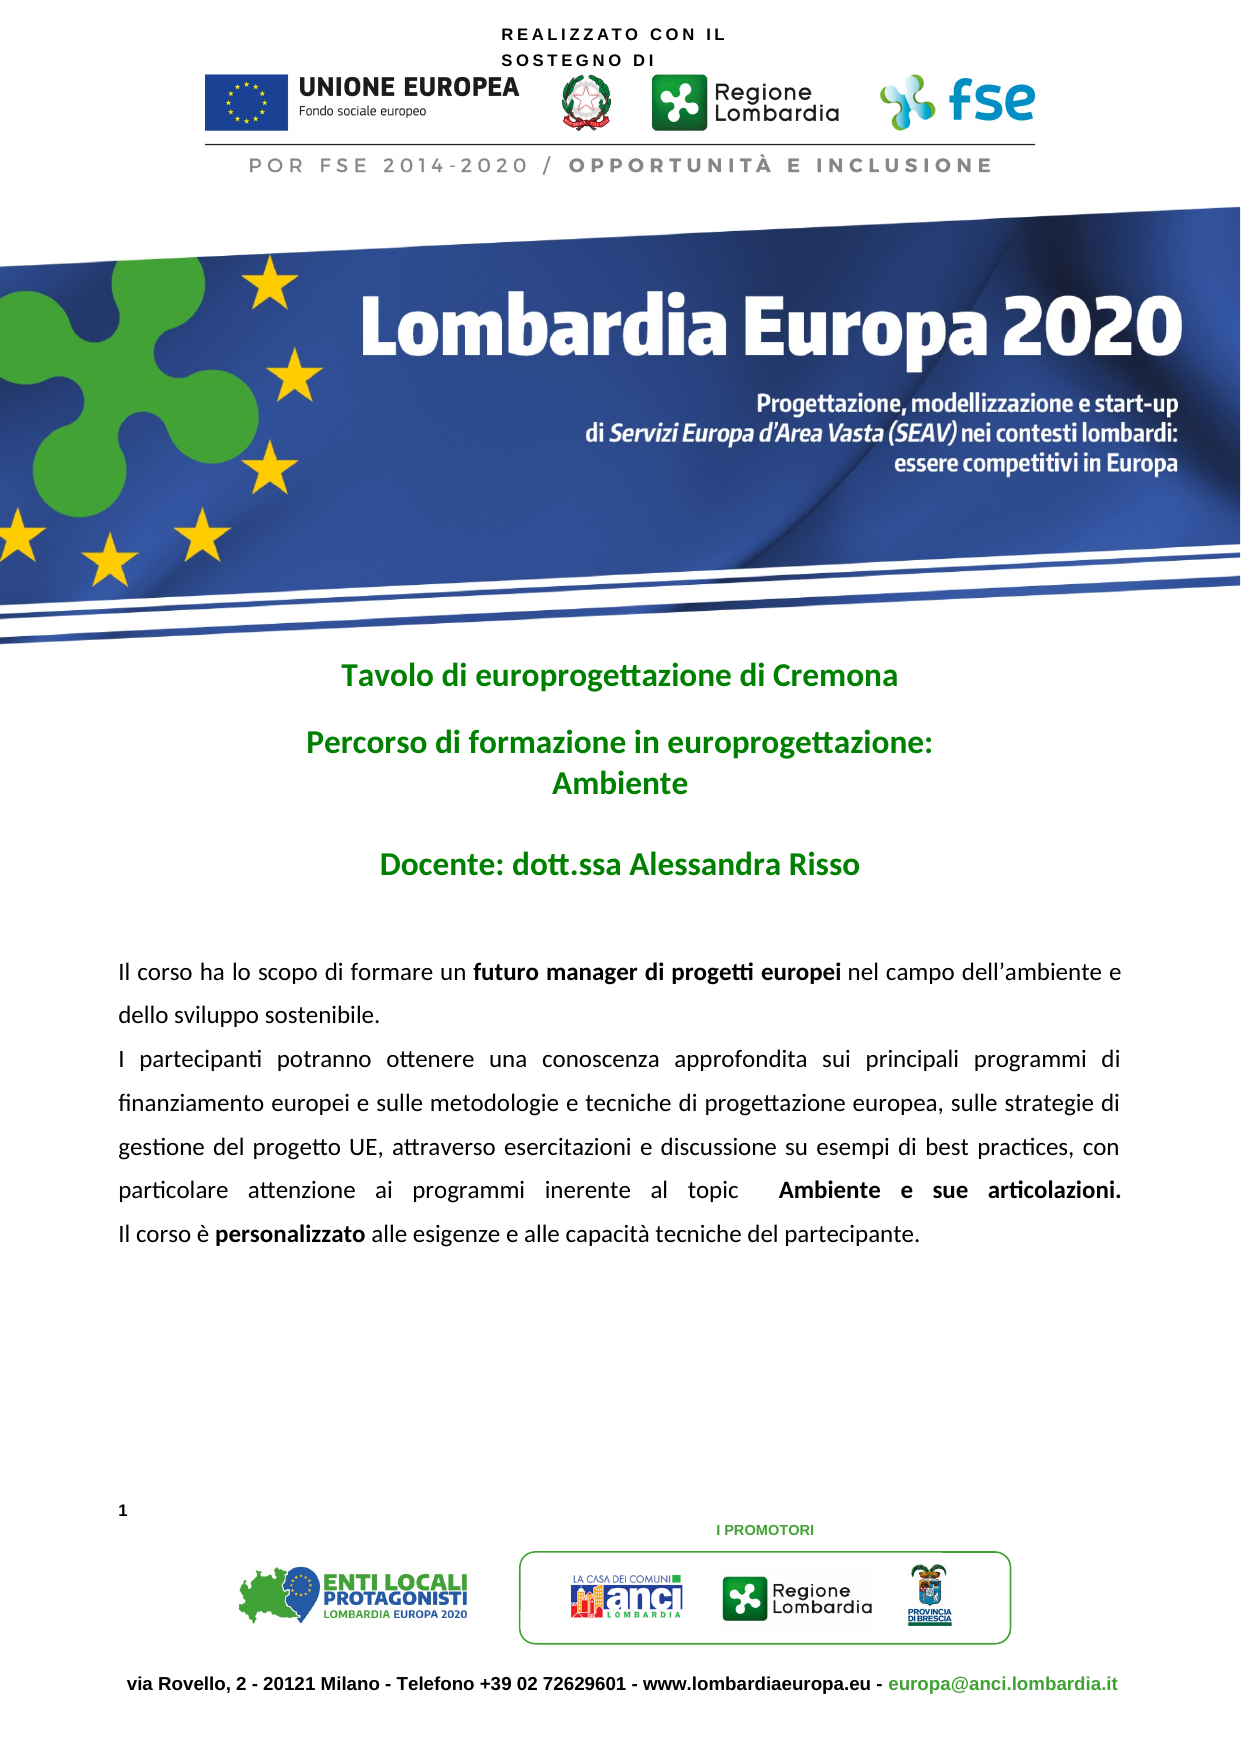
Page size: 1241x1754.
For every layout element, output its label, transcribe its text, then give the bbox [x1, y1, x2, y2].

picture [907, 1564, 953, 1626]
picture [719, 1563, 874, 1634]
picture [0, 205, 1241, 648]
text I partecipanti potranno ottenere una conoscenza approfondita sui principali programmi di finanziamento europei e sulle metodologie e tecniche di progettazione europea, sulle strategie di gestione del progetto UE, attraverso esercitazioni e discussione su esempi di best practices, con particolare attenzione ai programmi inerente al topic Ambiente e sue articolazioni. Il corso è personalizzato alle esigenze e alle capacità tecniche del partecipante. [118, 1030, 1122, 1249]
picture [237, 1565, 469, 1625]
picture [203, 73, 1037, 176]
text Ambiente [118, 762, 1122, 803]
text Il corso ha lo scopo di formare un futuro manager di progetti europei nel campo dell’ambiente e dello sviluppo sostenibile. [118, 943, 1122, 1030]
text Tavolo di europrogettazione di Cremona [118, 648, 1122, 694]
picture [570, 1575, 683, 1618]
text Docente: dott.ssa Alessandra Risso [118, 843, 1122, 884]
text Percorso di formazione in europrogettazione: [118, 721, 1122, 762]
